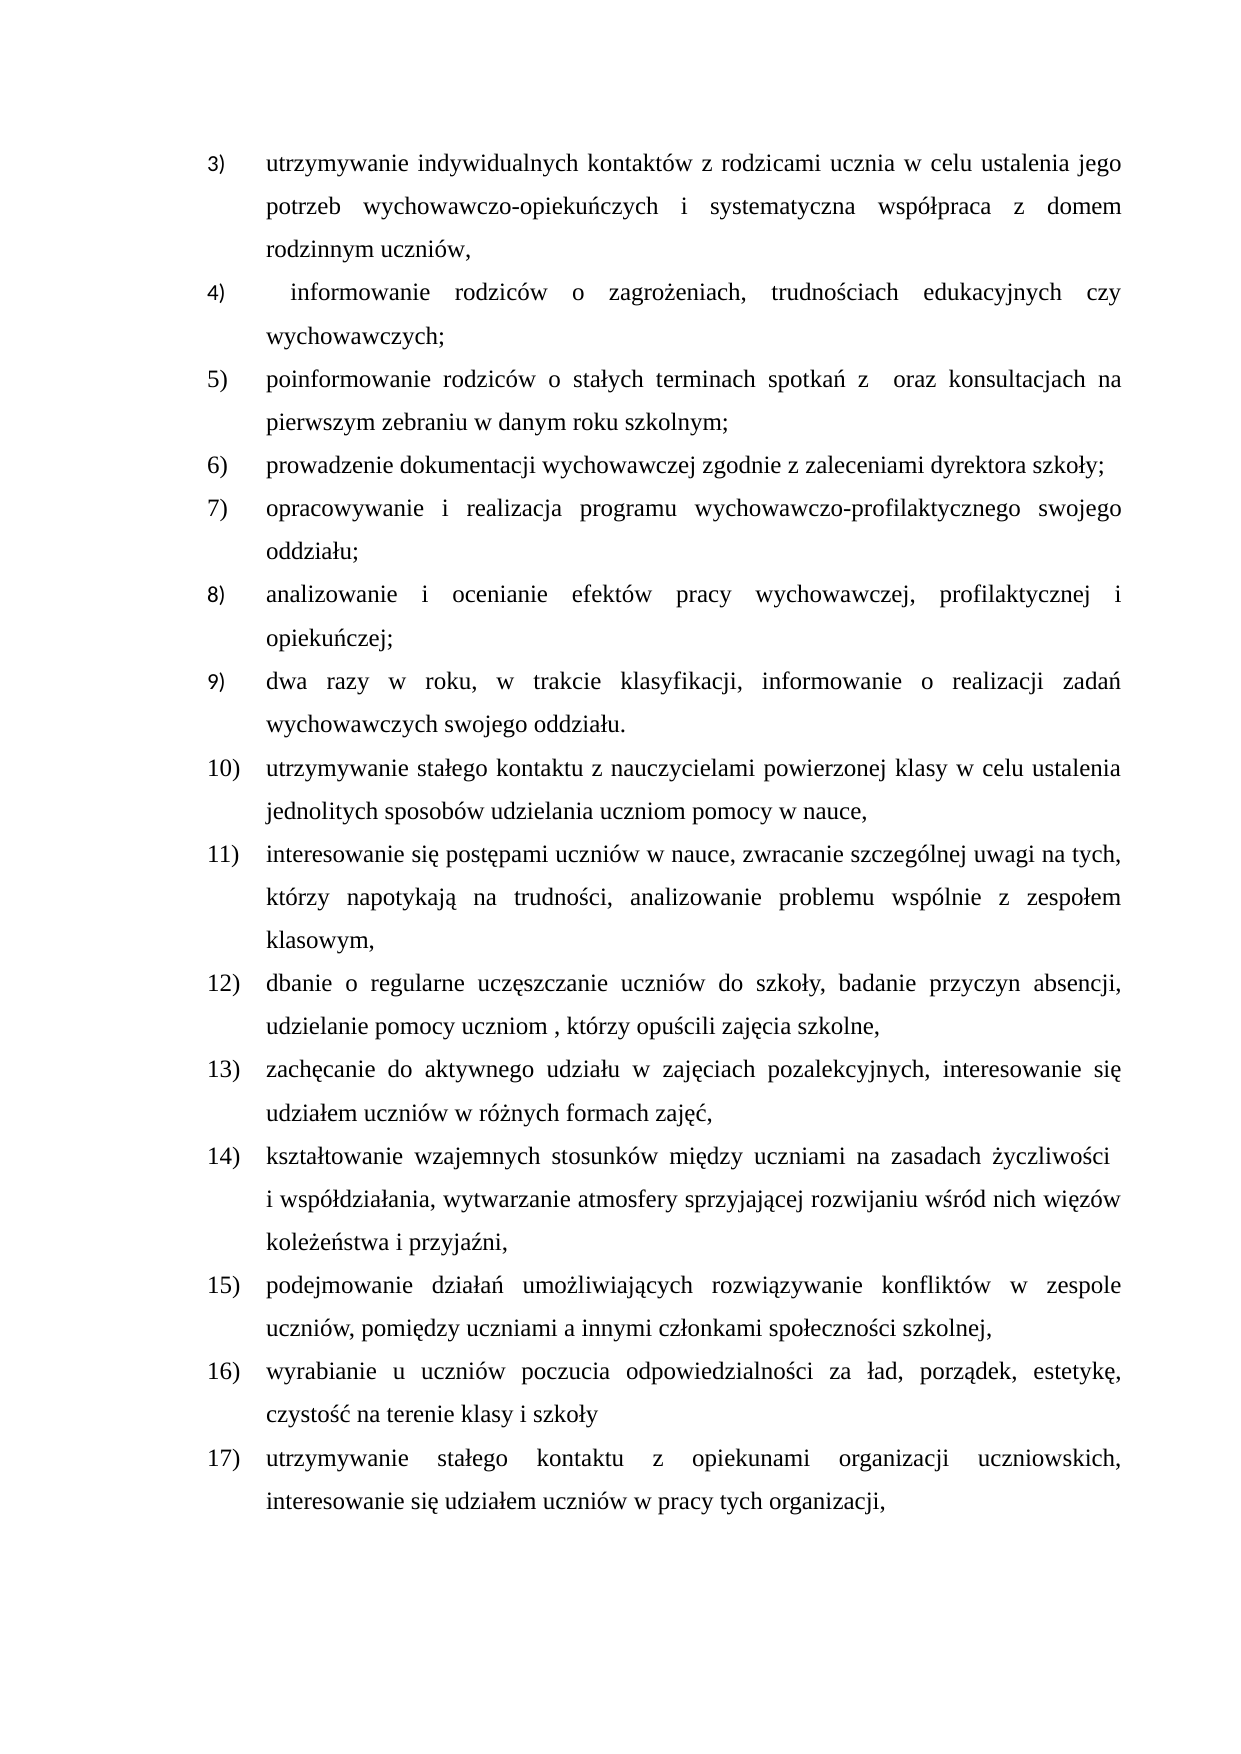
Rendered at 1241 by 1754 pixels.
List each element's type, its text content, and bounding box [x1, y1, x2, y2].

list poinformowanie rodziców o stałych terminach spotkań z oraz konsultacjach na pierwszym zebraniu w danym roku szkolnym; [207, 364, 1122, 436]
list opracowywanie i realizacja programu wychowawczo-profilaktycznego swojego oddziału; [207, 493, 1122, 565]
list utrzymywanie indywidualnych kontaktów z rodzicami ucznia w celu ustalenia jego potrzeb wychowawczo-opiekuńczych i systematyczna współpraca z domem rodzinnym uczniów, [207, 148, 1122, 263]
list interesowanie się postępami uczniów w nauce, zwracanie szczególnej uwagi na tych, którzy napotykają na trudności, analizowanie problemu wspólnie z zespołem klasowym, [207, 839, 1122, 954]
list podejmowanie działań umożliwiających rozwiązywanie konfliktów w zespole uczniów, pomiędzy uczniami a innymi członkami społeczności szkolnej, [207, 1270, 1122, 1342]
list informowanie rodziców o zagrożeniach, trudnościach edukacyjnych czy wychowawczych; [207, 277, 1122, 349]
list wyrabianie u uczniów poczucia odpowiedzialności za ład, porządek, estetykę, czystość na terenie klasy i szkoły [207, 1356, 1122, 1428]
list dwa razy w roku, w trakcie klasyfikacji, informowanie o realizacji zadań wychowawczych swojego oddziału. [207, 666, 1122, 738]
list utrzymywanie stałego kontaktu z opiekunami organizacji uczniowskich, interesowanie się udziałem uczniów w pracy tych organizacji, [207, 1443, 1122, 1514]
list analizowanie i ocenianie efektów pracy wychowawczej, profilaktycznej i opiekuńczej; [207, 579, 1122, 652]
list dbanie o regularne uczęszczanie uczniów do szkoły, badanie przyczyn absencji, udzielanie pomocy uczniom , którzy opuścili zajęcia szkolne, [207, 968, 1122, 1040]
list prowadzenie dokumentacji wychowawczej zgodnie z zaleceniami dyrektora szkoły; [207, 450, 1122, 479]
list kształtowanie wzajemnych stosunków między uczniami na zasadach życzliwości i współdziałania, wytwarzanie atmosfery sprzyjającej rozwijaniu wśród nich więzów koleżeństwa i przyjaźni, [207, 1141, 1122, 1256]
list zachęcanie do aktywnego udziału w zajęciach pozalekcyjnych, interesowanie się udziałem uczniów w różnych formach zajęć, [207, 1054, 1122, 1126]
list utrzymywanie stałego kontaktu z nauczycielami powierzonej klasy w celu ustalenia jednolitych sposobów udzielania uczniom pomocy w nauce, [207, 753, 1122, 824]
